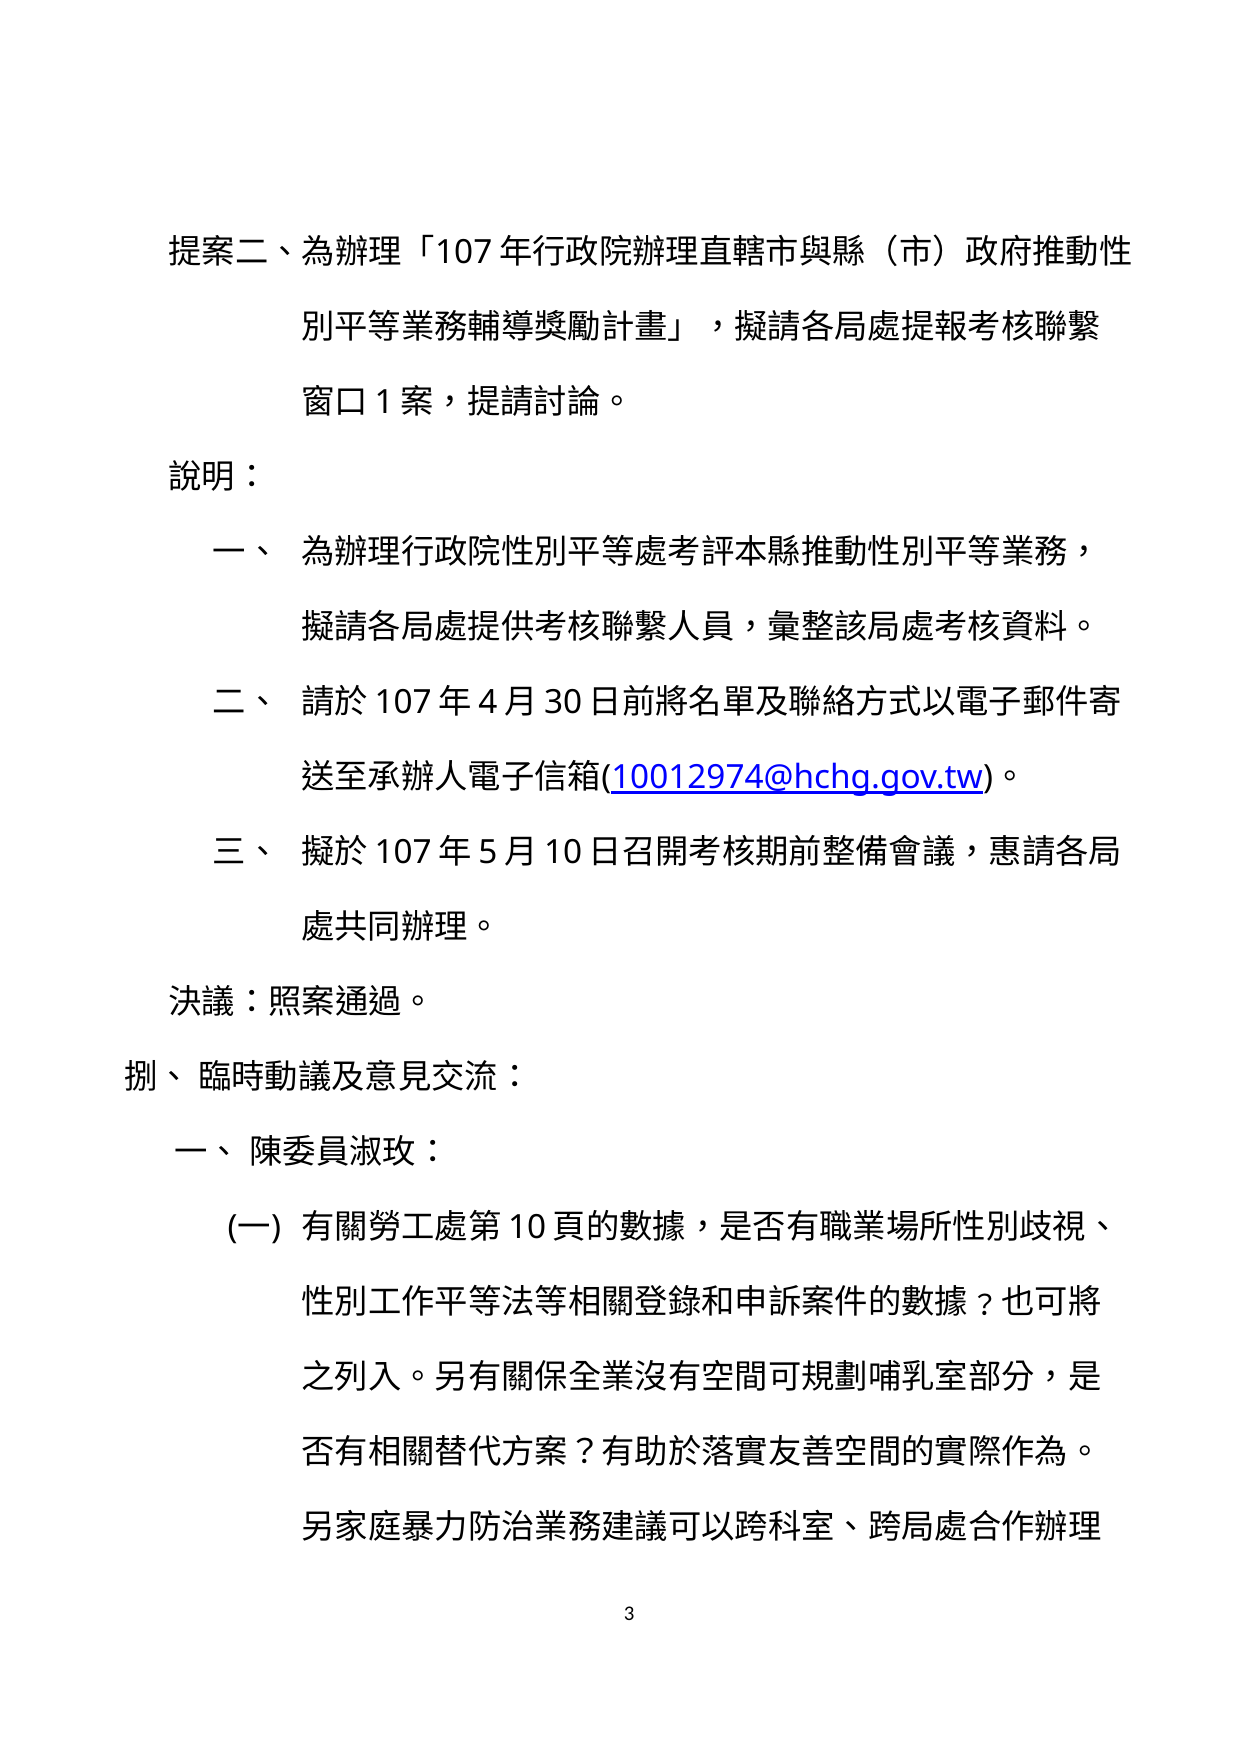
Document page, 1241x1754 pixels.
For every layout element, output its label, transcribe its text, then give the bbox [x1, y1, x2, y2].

list 陳委員淑玫： [174, 1106, 1134, 1181]
list 擬於107年5月10日召開考核期前整備會議，惠請各局處共同辦理。 [213, 806, 1134, 956]
text 決議：照案通過。 [168, 956, 1134, 1031]
list 臨時動議及意見交流： [124, 1031, 1134, 1106]
text 說明： [168, 431, 1134, 506]
text 提案二、為辦理「107年行政院辦理直轄市與縣（市）政府推動性別平等業務輔導獎勵計畫」，擬請各局處提報考核聯繫窗口1案，提請討論。 [168, 206, 1134, 431]
list 為辦理行政院性別平等處考評本縣推動性別平等業務，擬請各局處提供考核聯繫人員，彙整該局處考核資料。 [213, 506, 1134, 656]
list 有關勞工處第10頁的數據，是否有職業場所性別歧視、性別工作平等法等相關登錄和申訴案件的數據﹖也可將之列入。另有關保全業沒有空間可規劃哺乳室部分，是否有相關替代方案？有助於落實友善空間的實際作為。另家庭暴力防治業務建議可以跨科室、跨局處合作辦理 [227, 1181, 1134, 1556]
list 請於107年4月30日前將名單及聯絡方式以電子郵件寄送至承辦人電子信箱(10012974@hchg.gov.tw)。 [213, 656, 1134, 806]
